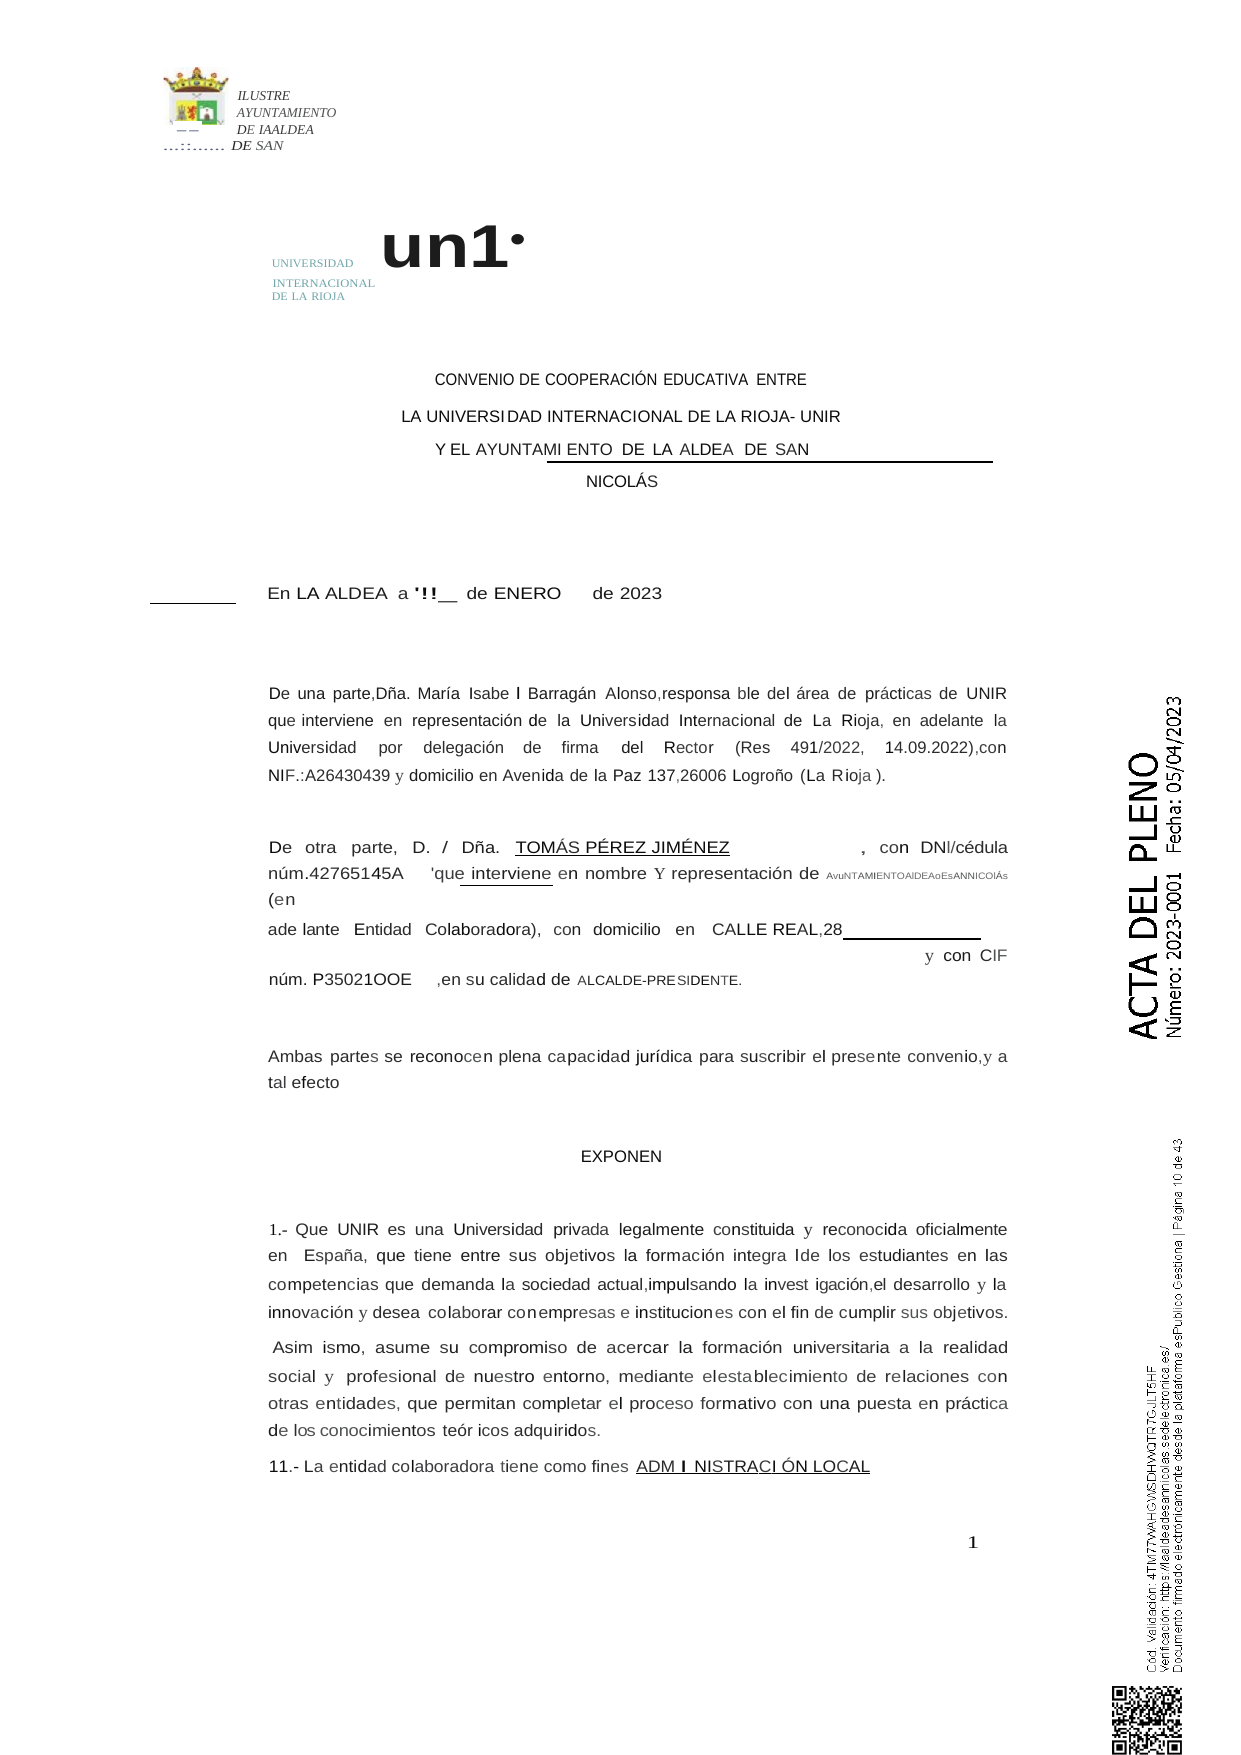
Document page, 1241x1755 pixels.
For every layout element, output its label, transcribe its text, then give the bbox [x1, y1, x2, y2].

text Ambas partes se reconocen plena capacidad jurídica para suscribir el presente convenio,y a tal efecto [268, 1046, 1007, 1092]
text 11.- La entidad colaboradora tiene como fines ADM I NISTRACI ÓN LOCAL [268, 1456, 1112, 1476]
text De otra parte, D. / Dña. TOMÁS PÉREZ JIMÉNEZ , con DNl/cédula núm.42765145A 'que interviene en nombre Y representación de AvuNTAMIENTOAlDEAoEsANNICOlÁs (en [268, 838, 1008, 909]
text De una parte,Dña. María Isabe l Barragán Alonso,responsa ble del área de prácticas de UNIR que interviene en representación de la Universidad Internacional de La Rioja, en adelante la Universidad por delegación de firma del Rector (Res 491/2022, 14.09.2022),con NIF.:A26430439 y domicilio en Avenida de la Paz 137,26006 Logroño (La Rioja ). [268, 684, 1007, 785]
text ade lante Entidad Colaboradora), con domicilio en CALLE REAL,28 y con CIF núm. P35021OOE ,en su calidad de ALCALDE-PRESIDENTE. [268, 918, 1008, 989]
text DE LA RIOJA [272, 290, 1199, 303]
text 1 [150, 1532, 979, 1552]
text En LA ALDEA a '!!_ de ENERO de 2023 [267, 584, 1199, 603]
text LA UNIVERSIDAD INTERNACIONAL DE LA RIOJA- UNIR Y EL AYUNTAMI ENTO DE LA ALDEA DE SAN NICOLÁS [399, 407, 843, 491]
text 1.- Que UNIR es una Universidad privada legalmente constituida y reconocida oficialmente en España, que tiene entre sus objetivos la formación integra lde los estudiantes en las competencias que demanda la sociedad actual,impulsando la invest igación,el desarrollo y la innovación y desea colaborar conempresas e instituciones con el fin de cumplir sus objetivos. [268, 1218, 1008, 1322]
text CONVENIO DE COOPERACIÓN EDUCATIVA ENTRE [150, 370, 1091, 389]
text Asim ismo, asume su compromiso de acercar la formación universitaria a la realidad social y profesional de nuestro entorno, mediante elestablecimiento de relaciones con otras entidades, que permitan completar el proceso formativo con una puesta en práctica de los conocimientos teór icos adquiridos. [268, 1338, 1008, 1440]
text INTERNACIONAL [272, 278, 1199, 290]
text EXPONEN [150, 1147, 1093, 1166]
text UNIVERSIDAD un1• [272, 226, 1199, 278]
